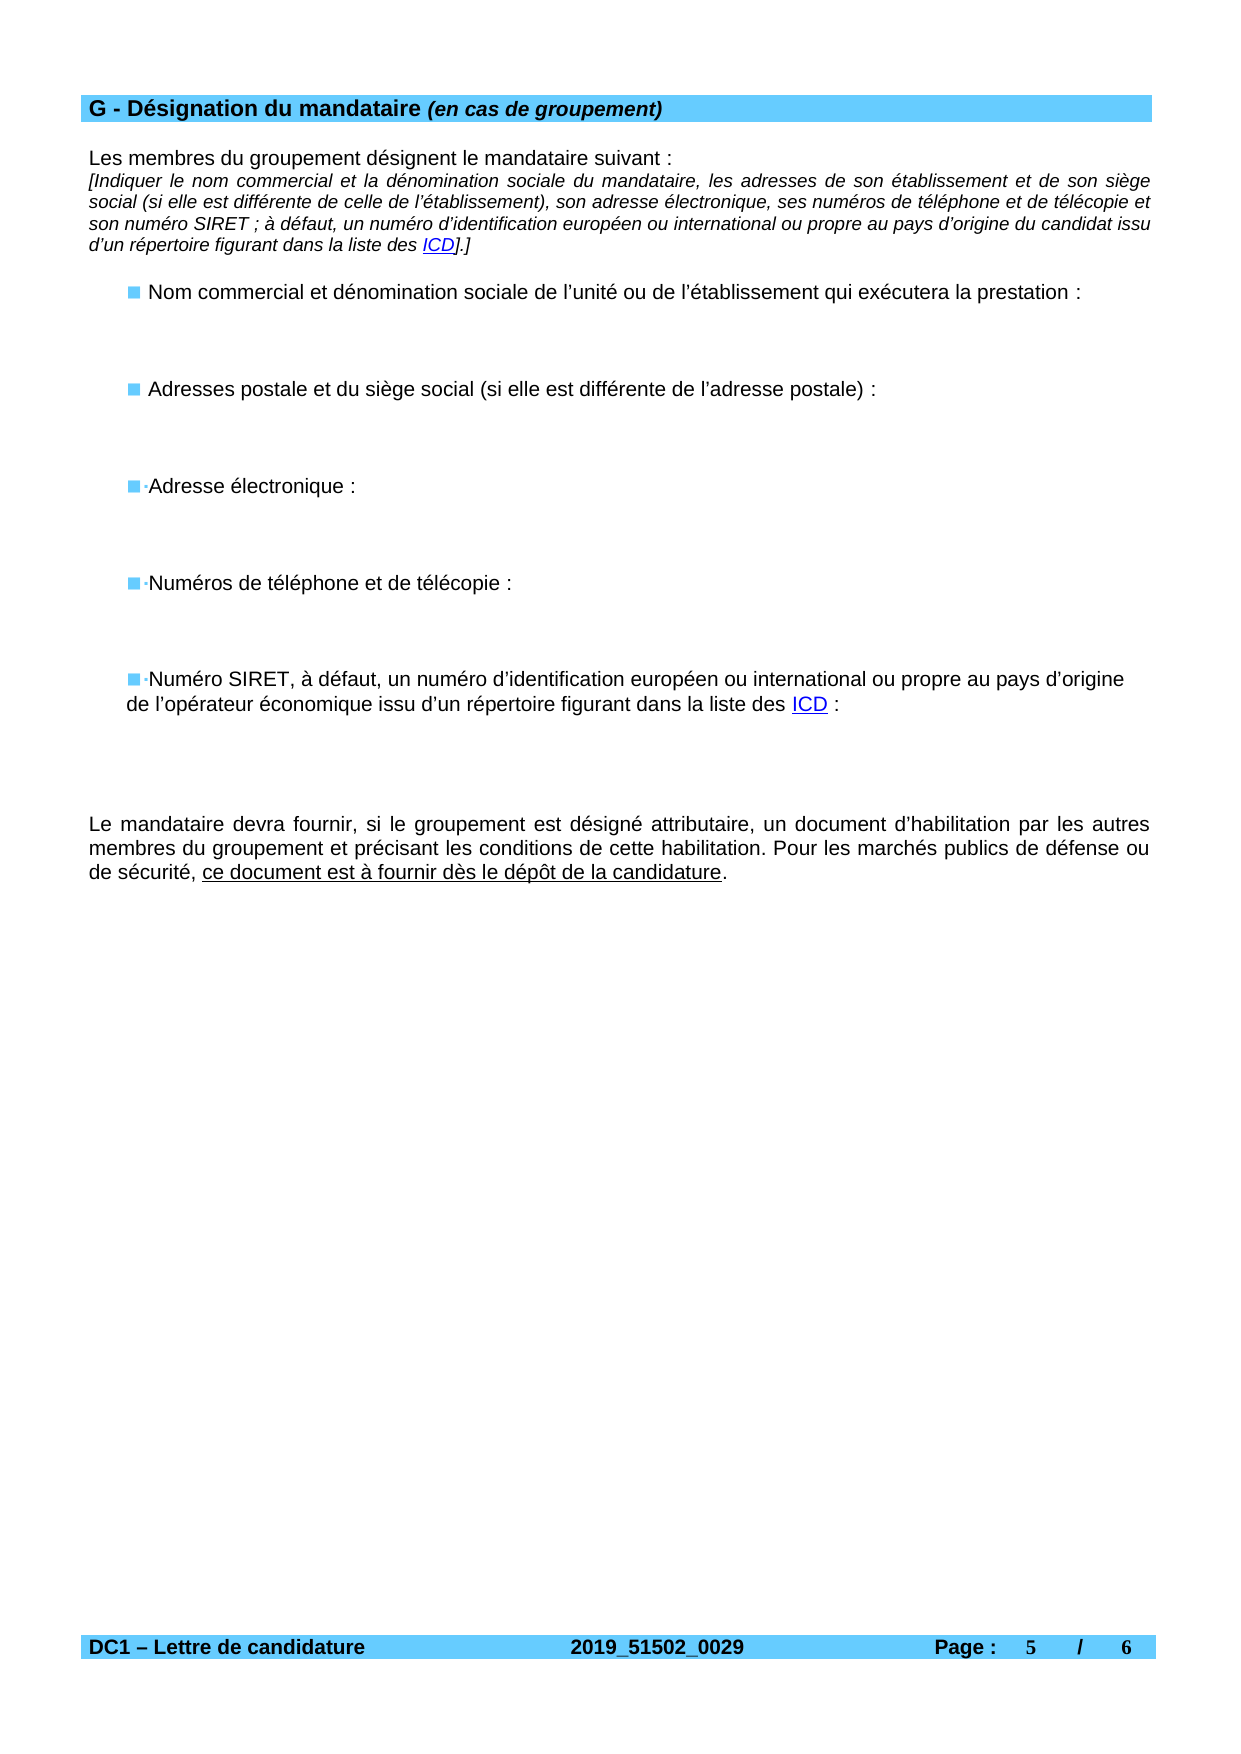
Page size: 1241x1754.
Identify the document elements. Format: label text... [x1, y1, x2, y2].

text Adresse électronique : [126, 473, 1152, 498]
text Numéros de téléphone et de télécopie : [126, 570, 1152, 595]
text Numéro SIRET, à défaut, un numéro d’identification européen ou international ou propre au pays d’origine de l’opérateur économique issu d’un répertoire figurant dans la liste des ICD : [126, 667, 1152, 716]
text Les membres du groupement désignent le mandataire suivant : [89, 146, 1152, 169]
text [Indiquer le nom commercial et la dénomination sociale du mandataire, les adresses de son établissement et de son siège social (si elle est différente de celle de l’établissement), son adresse électronique, ses numéros de téléphone et de télécopie et son numéro SIRET ; à défaut, un numéro d’identification européen ou international ou propre au pays d’origine du candidat issu d’un répertoire figurant dans la liste des ICD].] [89, 169, 1152, 256]
text  Adresses postale et du siège social (si elle est différente de l’adresse postale) : [126, 377, 1152, 402]
table_header G - Désignation du mandataire (en cas de groupement) [81, 95, 1152, 122]
text Le mandataire devra fournir, si le groupement est désigné attributaire, un document d’habilitation par les autres membres du groupement et précisant les conditions de cette habilitation. Pour les marchés publics de défense ou de sécurité, ce document est à fournir dès le dépôt de la candidature. [89, 812, 1152, 884]
text  Nom commercial et dénomination sociale de l’unité ou de l’établissement qui exécutera la prestation : [126, 280, 1152, 305]
